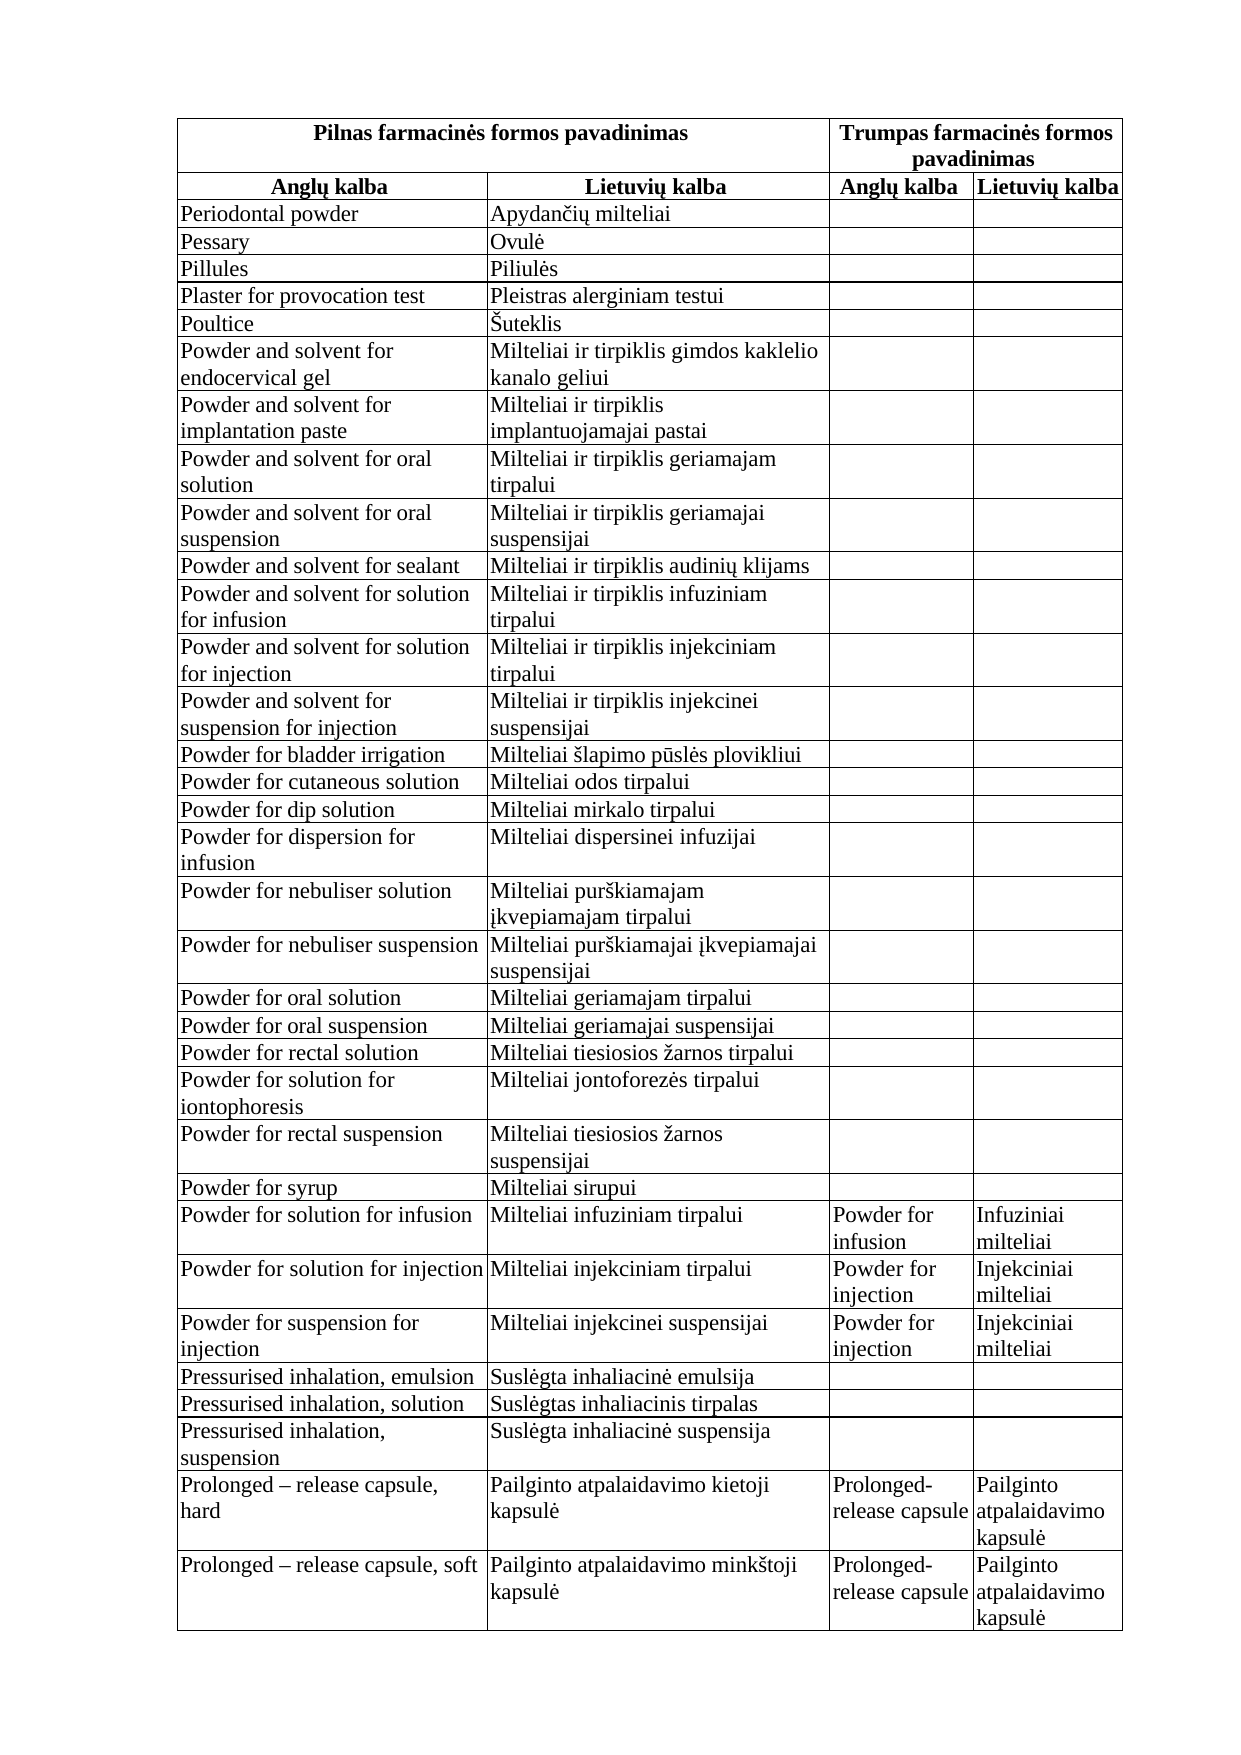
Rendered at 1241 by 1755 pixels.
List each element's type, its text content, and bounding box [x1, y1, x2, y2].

table_cell [830, 228, 973, 254]
table_cell [830, 580, 973, 632]
table_cell [830, 283, 973, 309]
table_cell Suslėgtas inhaliacinis tirpalas [488, 1390, 829, 1416]
table_cell Powder for solution for iontophoresis [178, 1067, 487, 1119]
table_cell Prolonged – release capsule, hard [178, 1471, 487, 1550]
table_cell [974, 552, 1122, 579]
table_cell Milteliai tiesiosios žarnos tirpalui [488, 1039, 829, 1066]
table_cell [974, 580, 1122, 632]
table_cell [830, 984, 973, 1011]
table_cell [830, 391, 973, 444]
table_cell [974, 1067, 1122, 1119]
table_cell [974, 984, 1122, 1011]
table_cell Powder for nebuliser suspension [178, 931, 487, 983]
table_cell Milteliai ir tirpiklis geriamajam tirpalui [488, 445, 829, 497]
table_cell Prolonged – release capsule, soft [178, 1551, 487, 1630]
table_cell Milteliai injekcinei suspensijai [488, 1309, 829, 1362]
table_header Pilnas farmacinės formos pavadinimas [178, 119, 829, 172]
table_header Trumpas farmacinės formos pavadinimas [830, 119, 1122, 172]
table_cell Lietuvių kalba [974, 173, 1122, 199]
table_cell [974, 310, 1122, 336]
table_cell Pailginto atpalaidavimo minkštoji kapsulė [488, 1551, 829, 1630]
table_cell [830, 634, 973, 686]
table_cell Milteliai dispersinei infuzijai [488, 823, 829, 876]
table_cell Milteliai ir tirpiklis gimdos kaklelio kanalo geliui [488, 337, 829, 390]
table_cell [974, 1120, 1122, 1173]
table_cell Milteliai ir tirpiklis infuziniam tirpalui [488, 580, 829, 632]
table_cell Milteliai jontoforezės tirpalui [488, 1067, 829, 1119]
table_cell Injekciniai milteliai [974, 1309, 1122, 1362]
table_cell [830, 768, 973, 795]
table_cell Milteliai geriamajai suspensijai [488, 1012, 829, 1038]
table_cell Powder for injection [830, 1255, 973, 1308]
table_cell Powder for rectal solution [178, 1039, 487, 1066]
table_cell Suslėgta inhaliacinė emulsija [488, 1363, 829, 1389]
table_cell Ovulė [488, 228, 829, 254]
table_cell [830, 1418, 973, 1470]
table_cell [974, 283, 1122, 309]
table_cell Periodontal powder [178, 200, 487, 227]
table_cell [974, 228, 1122, 254]
table_cell Milteliai ir tirpiklis injekcinei suspensijai [488, 687, 829, 740]
table_cell Powder for rectal suspension [178, 1120, 487, 1173]
table_cell Milteliai purškiamajam įkvepiamajam tirpalui [488, 877, 829, 929]
table_cell [830, 310, 973, 336]
table_cell Powder and solvent for solution for infusion [178, 580, 487, 632]
table_cell Prolonged-release capsule [830, 1551, 973, 1630]
table_cell Powder for infusion [830, 1201, 973, 1254]
table_cell [830, 552, 973, 579]
table_cell Pailginto atpalaidavimo kapsulė [974, 1551, 1122, 1630]
table_cell [974, 1418, 1122, 1470]
table_cell Pressurised inhalation, solution [178, 1390, 487, 1416]
table_cell Šuteklis [488, 310, 829, 336]
table_cell Pailginto atpalaidavimo kietoji kapsulė [488, 1471, 829, 1550]
table_cell Piliulės [488, 255, 829, 281]
table_cell Powder and solvent for oral solution [178, 445, 487, 497]
table_cell Lietuvių kalba [488, 173, 829, 199]
table_cell Powder for oral solution [178, 984, 487, 1011]
table_cell [830, 337, 973, 390]
table_cell [830, 877, 973, 929]
table_cell Milteliai sirupui [488, 1174, 829, 1200]
table_cell [974, 877, 1122, 929]
table_cell [830, 931, 973, 983]
table_cell Powder for bladder irrigation [178, 741, 487, 767]
table_cell Apydančių milteliai [488, 200, 829, 227]
table_cell Powder and solvent for solution for injection [178, 634, 487, 686]
table_cell [974, 741, 1122, 767]
table_cell Milteliai ir tirpiklis injekciniam tirpalui [488, 634, 829, 686]
table_cell Suslėgta inhaliacinė suspensija [488, 1418, 829, 1470]
table_cell Plaster for provocation test [178, 283, 487, 309]
table_cell [830, 1120, 973, 1173]
table_cell Pleistras alerginiam testui [488, 283, 829, 309]
table_cell [974, 931, 1122, 983]
table_cell Milteliai ir tirpiklis audinių klijams [488, 552, 829, 579]
table_cell Milteliai odos tirpalui [488, 768, 829, 795]
table_cell Powder and solvent for sealant [178, 552, 487, 579]
table_cell Pessary [178, 228, 487, 254]
table_cell [974, 200, 1122, 227]
table_cell [974, 445, 1122, 497]
table_cell Powder for dip solution [178, 796, 487, 822]
table_cell Milteliai ir tirpiklis implantuojamajai pastai [488, 391, 829, 444]
table_cell [830, 823, 973, 876]
table_cell [974, 255, 1122, 281]
table_cell Milteliai tiesiosios žarnos suspensijai [488, 1120, 829, 1173]
table_cell [974, 796, 1122, 822]
table_cell [830, 1039, 973, 1066]
table_cell Powder for oral suspension [178, 1012, 487, 1038]
table_cell Powder and solvent for endocervical gel [178, 337, 487, 390]
table_cell Milteliai injekciniam tirpalui [488, 1255, 829, 1308]
table_cell Milteliai šlapimo pūslės plovikliui [488, 741, 829, 767]
table_cell Powder for cutaneous solution [178, 768, 487, 795]
table_cell [974, 768, 1122, 795]
table_cell [830, 255, 973, 281]
table_cell Pressurised inhalation, suspension [178, 1418, 487, 1470]
table_cell Milteliai infuziniam tirpalui [488, 1201, 829, 1254]
table_cell Powder and solvent for suspension for injection [178, 687, 487, 740]
table_cell Milteliai ir tirpiklis geriamajai suspensijai [488, 499, 829, 551]
table_cell [974, 499, 1122, 551]
table_cell [974, 687, 1122, 740]
table_cell Milteliai purškiamajai įkvepiamajai suspensijai [488, 931, 829, 983]
table_cell [830, 1174, 973, 1200]
table_cell [974, 1174, 1122, 1200]
table_cell Prolonged-release capsule [830, 1471, 973, 1550]
table_cell [830, 445, 973, 497]
table_cell [974, 634, 1122, 686]
table_cell [974, 1012, 1122, 1038]
table_cell [974, 391, 1122, 444]
table_cell [830, 796, 973, 822]
table_cell [830, 1012, 973, 1038]
table_cell Powder and solvent for implantation paste [178, 391, 487, 444]
table_cell Powder for suspension for injection [178, 1309, 487, 1362]
table_cell Poultice [178, 310, 487, 336]
table_cell [830, 741, 973, 767]
table_cell [830, 499, 973, 551]
table_cell Powder for solution for infusion [178, 1201, 487, 1254]
table_cell [830, 1390, 973, 1416]
table_cell [974, 337, 1122, 390]
table_cell [830, 200, 973, 227]
table_cell Milteliai mirkalo tirpalui [488, 796, 829, 822]
table_cell Infuziniai milteliai [974, 1201, 1122, 1254]
table_cell [974, 1363, 1122, 1389]
table_cell Pailginto atpalaidavimo kapsulė [974, 1471, 1122, 1550]
table_cell Powder for syrup [178, 1174, 487, 1200]
table_cell Anglų kalba [178, 173, 487, 199]
table_cell [830, 1067, 973, 1119]
table_cell Powder for nebuliser solution [178, 877, 487, 929]
table_cell [974, 1390, 1122, 1416]
table_cell Powder for dispersion for infusion [178, 823, 487, 876]
table_cell [974, 1039, 1122, 1066]
table_cell Pressurised inhalation, emulsion [178, 1363, 487, 1389]
table_cell Powder and solvent for oral suspension [178, 499, 487, 551]
table_cell [830, 687, 973, 740]
table_cell Milteliai geriamajam tirpalui [488, 984, 829, 1011]
table_cell Powder for injection [830, 1309, 973, 1362]
table_cell Pillules [178, 255, 487, 281]
table_cell Injekciniai milteliai [974, 1255, 1122, 1308]
table_cell Powder for solution for injection [178, 1255, 487, 1308]
table_cell [974, 823, 1122, 876]
table_cell Anglų kalba [830, 173, 973, 199]
table_cell [830, 1363, 973, 1389]
